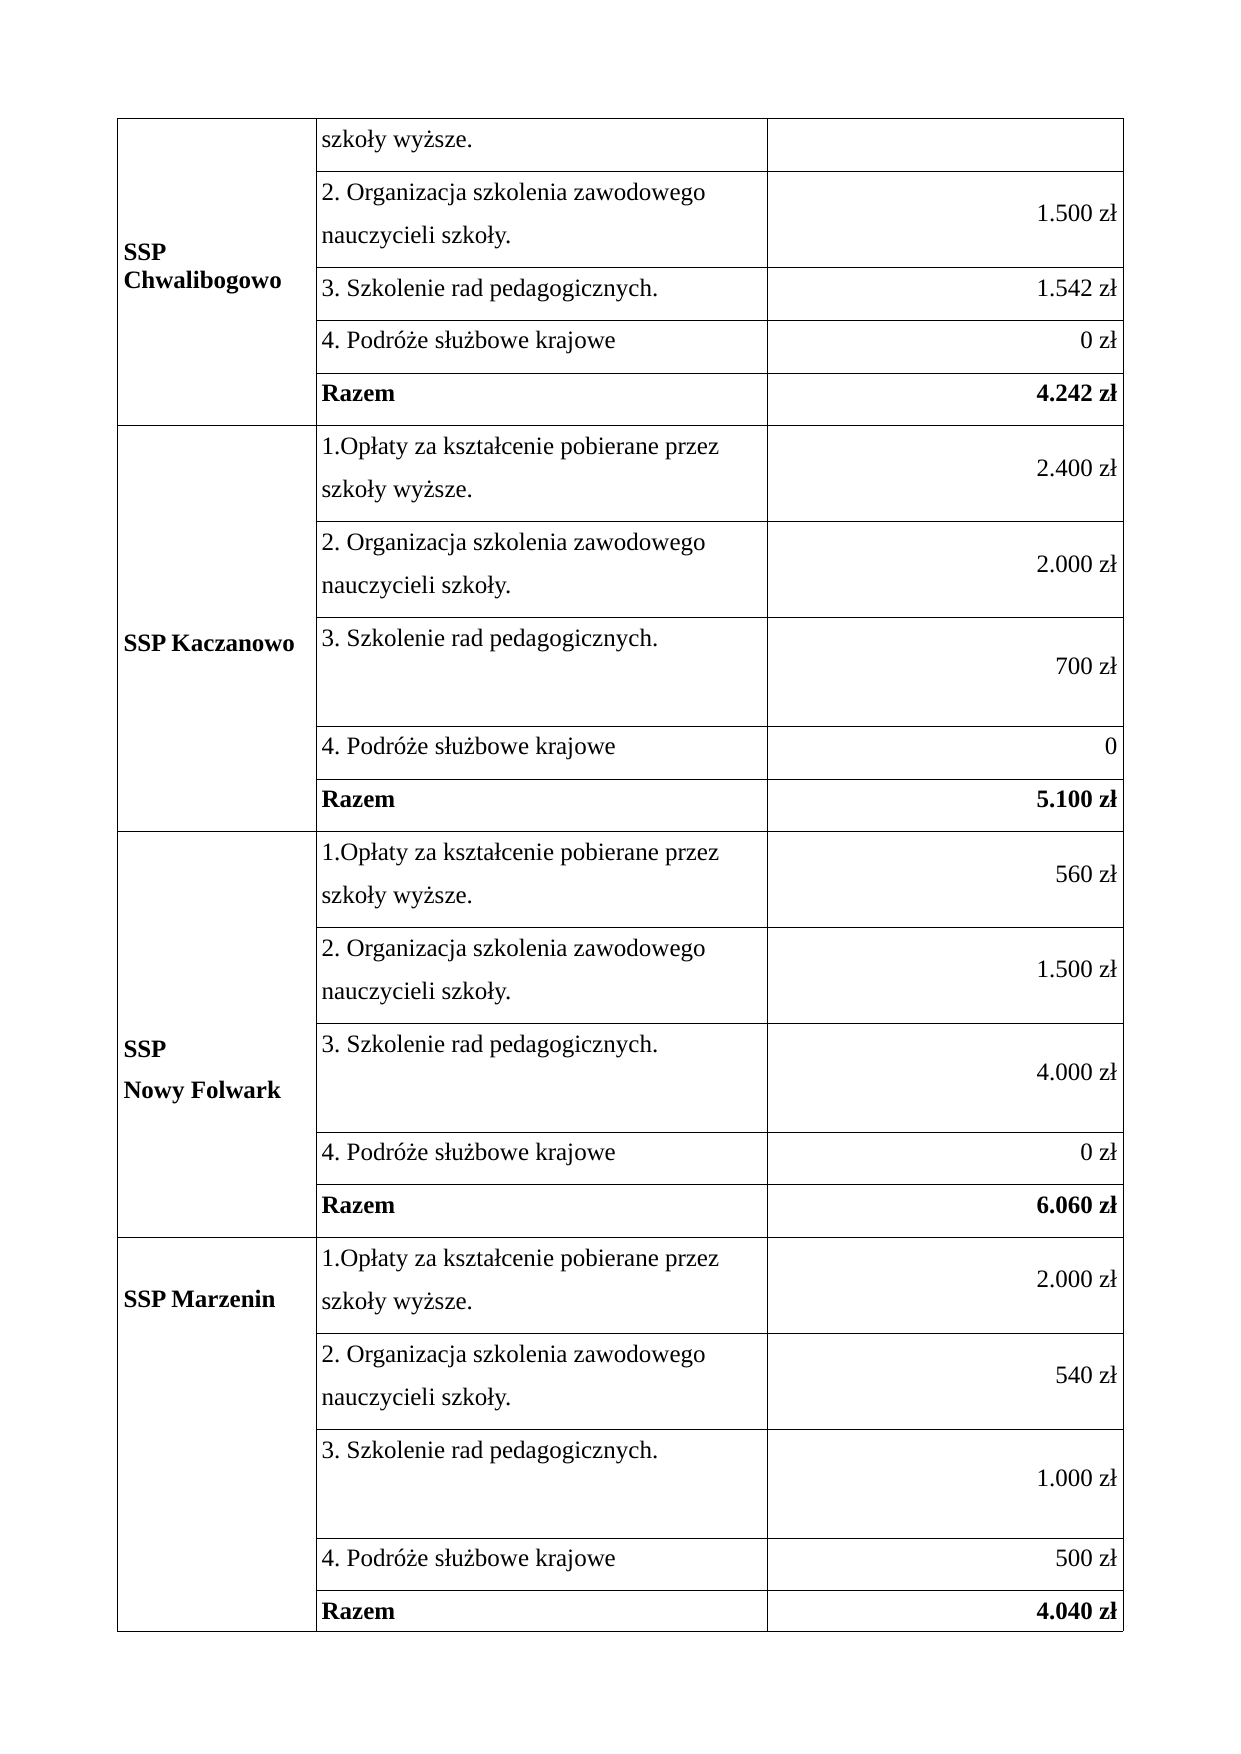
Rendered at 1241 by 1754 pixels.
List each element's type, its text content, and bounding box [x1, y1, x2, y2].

table_cell 1.542 zł [768, 268, 1123, 320]
table_cell SSP Kaczanowo [118, 426, 316, 831]
table_cell 540 zł [768, 1334, 1123, 1429]
table_cell 2.400 zł [768, 426, 1123, 521]
table_cell SSP Chwalibogowo [118, 119, 316, 425]
table_cell 4.242 zł [768, 374, 1123, 425]
table_cell 4. Podróże służbowe krajowe [317, 321, 767, 372]
table_cell 3. Szkolenie rad pedagogicznych. [317, 618, 767, 726]
table_cell 0 zł [768, 1133, 1123, 1184]
table_cell 3. Szkolenie rad pedagogicznych. [317, 1024, 767, 1132]
table_cell 5.100 zł [768, 780, 1123, 831]
table_cell Razem [317, 374, 767, 425]
table_cell 6.060 zł [768, 1185, 1123, 1237]
table_cell 2. Organizacja szkolenia zawodowego nauczycieli szkoły. [317, 172, 767, 267]
table_cell 2.000 zł [768, 1238, 1123, 1333]
table_cell 1.Opłaty za kształcenie pobierane przez szkoły wyższe. [317, 1238, 767, 1333]
table_cell 1.500 zł [768, 172, 1123, 267]
table_cell 1.000 zł [768, 1430, 1123, 1537]
table_cell 4. Podróże służbowe krajowe [317, 1539, 767, 1590]
table_cell Razem [317, 1591, 767, 1631]
table_cell 2. Organizacja szkolenia zawodowego nauczycieli szkoły. [317, 1334, 767, 1429]
table_cell Razem [317, 1185, 767, 1237]
table_cell szkoły wyższe. [317, 119, 767, 171]
table_cell 3. Szkolenie rad pedagogicznych. [317, 268, 767, 320]
table_cell 4. Podróże służbowe krajowe [317, 727, 767, 778]
table_cell 0 [768, 727, 1123, 778]
table_cell 2. Organizacja szkolenia zawodowego nauczycieli szkoły. [317, 522, 767, 617]
table_cell SSP Nowy Folwark [118, 832, 316, 1237]
table_cell Razem [317, 780, 767, 831]
table_cell 2.000 zł [768, 522, 1123, 617]
table_cell 1.Opłaty za kształcenie pobierane przez szkoły wyższe. [317, 426, 767, 521]
table_cell 4.040 zł [768, 1591, 1123, 1631]
table_cell SSP Marzenin [118, 1238, 316, 1631]
table_cell 4. Podróże służbowe krajowe [317, 1133, 767, 1184]
table_cell 0 zł [768, 321, 1123, 372]
table_cell 560 zł [768, 832, 1123, 927]
table_cell 1.Opłaty za kształcenie pobierane przez szkoły wyższe. [317, 832, 767, 927]
table_cell 1.500 zł [768, 928, 1123, 1023]
table_cell 700 zł [768, 618, 1123, 726]
table_cell 500 zł [768, 1539, 1123, 1590]
table_cell [768, 119, 1123, 171]
table_cell 2. Organizacja szkolenia zawodowego nauczycieli szkoły. [317, 928, 767, 1023]
table_cell 3. Szkolenie rad pedagogicznych. [317, 1430, 767, 1537]
table_cell 4.000 zł [768, 1024, 1123, 1132]
